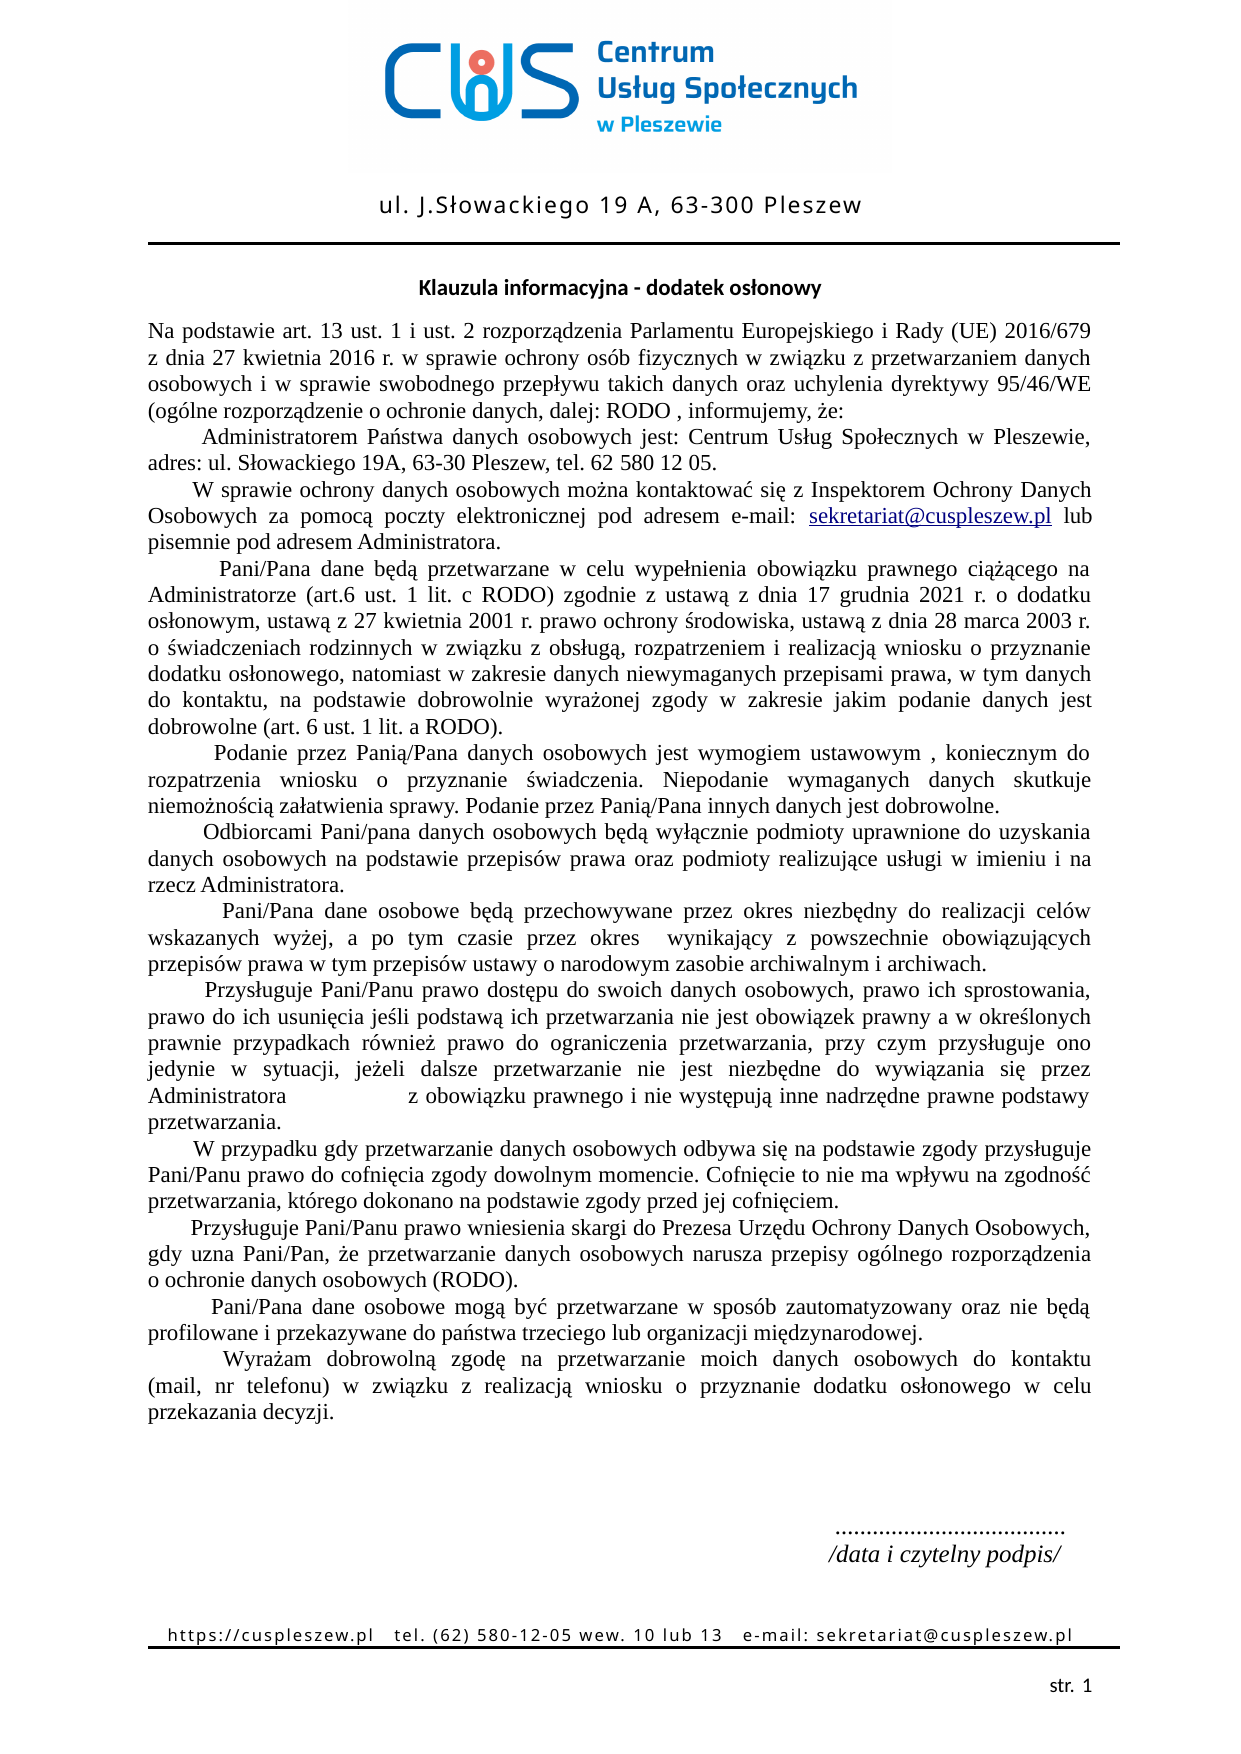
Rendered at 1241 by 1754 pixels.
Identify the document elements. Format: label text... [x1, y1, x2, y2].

text Pani/Pana dane osobowe będą przechowywane przez okres niezbędny do realizacji celów wskazanych wyżej, a po tym czasie przez okres wynikający z powszechnie obowiązujących przepisów prawa w tym przepisów ustawy o narodowym zasobie archiwalnym i archiwach. [148, 897, 1093, 976]
text Pani/Pana dane osobowe mogą być przetwarzane w sposób zautomatyzowany oraz nie będą profilowane i przekazywane do państwa trzeciego lub organizacji międzynarodowej. [148, 1293, 1093, 1345]
text W sprawie ochrony danych osobowych można kontaktować się z Inspektorem Ochrony Danych Osobowych za pomocą poczty elektronicznej pod adresem e-mail: sekretariat@cuspleszew.pl lub pisemnie pod adresem Administratora. [148, 476, 1093, 555]
text Na podstawie art. 13 ust. 1 i ust. 2 rozporządzenia Parlamentu Europejskiego i Rady (UE) 2016/679 z dnia 27 kwietnia 2016 r. w sprawie ochrony osób fizycznych w związku z przetwarzaniem danych osobowych i w sprawie swobodnego przepływu takich danych oraz uchylenia dyrektywy 95/46/WE (ogólne rozporządzenie o ochronie danych, dalej: RODO , informujemy, że: [148, 318, 1093, 423]
list Przysługuje Pani/Panu prawo dostępu do swoich danych osobowych, prawo ich sprostowania, prawo do ich usunięcia jeśli podstawą ich przetwarzania nie jest obowiązek prawny a w określonych prawnie przypadkach również prawo do ograniczenia przetwarzania, przy czym przysługuje ono jedynie w sytuacji, jeżeli dalsze przetwarzanie nie jest niezbędne do wywiązania się przez Administratora z obowiązku prawnego i nie występują inne nadrzędne prawne podstawy przetwarzania. [148, 976, 1093, 1134]
text Pani/Pana dane będą przetwarzane w celu wypełnienia obowiązku prawnego ciążącego na Administratorze (art.6 ust. 1 lit. c RODO) zgodnie z ustawą z dnia 17 grudnia 2021 r. o dodatku osłonowym, ustawą z 27 kwietnia 2001 r. prawo ochrony środowiska, ustawą z dnia 28 marca 2003 r. o świadczeniach rodzinnych w związku z obsługą, rozpatrzeniem i realizacją wniosku o przyznanie dodatku osłonowego, natomiast w zakresie danych niewymaganych przepisami prawa, w tym danych do kontaktu, na podstawie dobrowolnie wyrażonej zgody w zakresie jakim podanie danych jest dobrowolne (art. 6 ust. 1 lit. a RODO). [148, 555, 1093, 739]
text Wyrażam dobrowolną zgodę na przetwarzanie moich danych osobowych do kontaktu (mail, nr telefonu) w związku z realizacją wniosku o przyznanie dodatku osłonowego w celu przekazania decyzji. [148, 1345, 1093, 1424]
list W przypadku gdy przetwarzanie danych osobowych odbywa się na podstawie zgody przysługuje Pani/Panu prawo do cofnięcia zgody dowolnym momencie. Cofnięcie to nie ma wpływu na zgodność przetwarzania, którego dokonano na podstawie zgody przed jej cofnięciem. [148, 1134, 1093, 1214]
list Przysługuje Pani/Panu prawo wniesienia skargi do Prezesa Urzędu Ochrony Danych Osobowych, gdy uzna Pani/Pan, że przetwarzanie danych osobowych narusza przepisy ogólnego rozporządzenia o ochronie danych osobowych (RODO). [148, 1214, 1093, 1293]
text Odbiorcami Pani/pana danych osobowych będą wyłącznie podmioty uprawnione do uzyskania danych osobowych na podstawie przepisów prawa oraz podmioty realizujące usługi w imieniu i na rzecz Administratora. [148, 818, 1093, 897]
text ..................................... [148, 1511, 1093, 1539]
text /data i czytelny podpis/ [148, 1539, 1093, 1568]
text Administratorem Państwa danych osobowych jest: Centrum Usług Społecznych w Pleszewie, adres: ul. Słowackiego 19A, 63-30 Pleszew, tel. 62 580 12 05. [148, 423, 1093, 476]
text Klauzula informacyjna - dodatek osłonowy [148, 273, 1093, 301]
text Podanie przez Panią/Pana danych osobowych jest wymogiem ustawowym , koniecznym do rozpatrzenia wniosku o przyznanie świadczenia. Niepodanie wymaganych danych skutkuje niemożnością załatwienia sprawy. Podanie przez Panią/Pana innych danych jest dobrowolne. [148, 739, 1093, 818]
